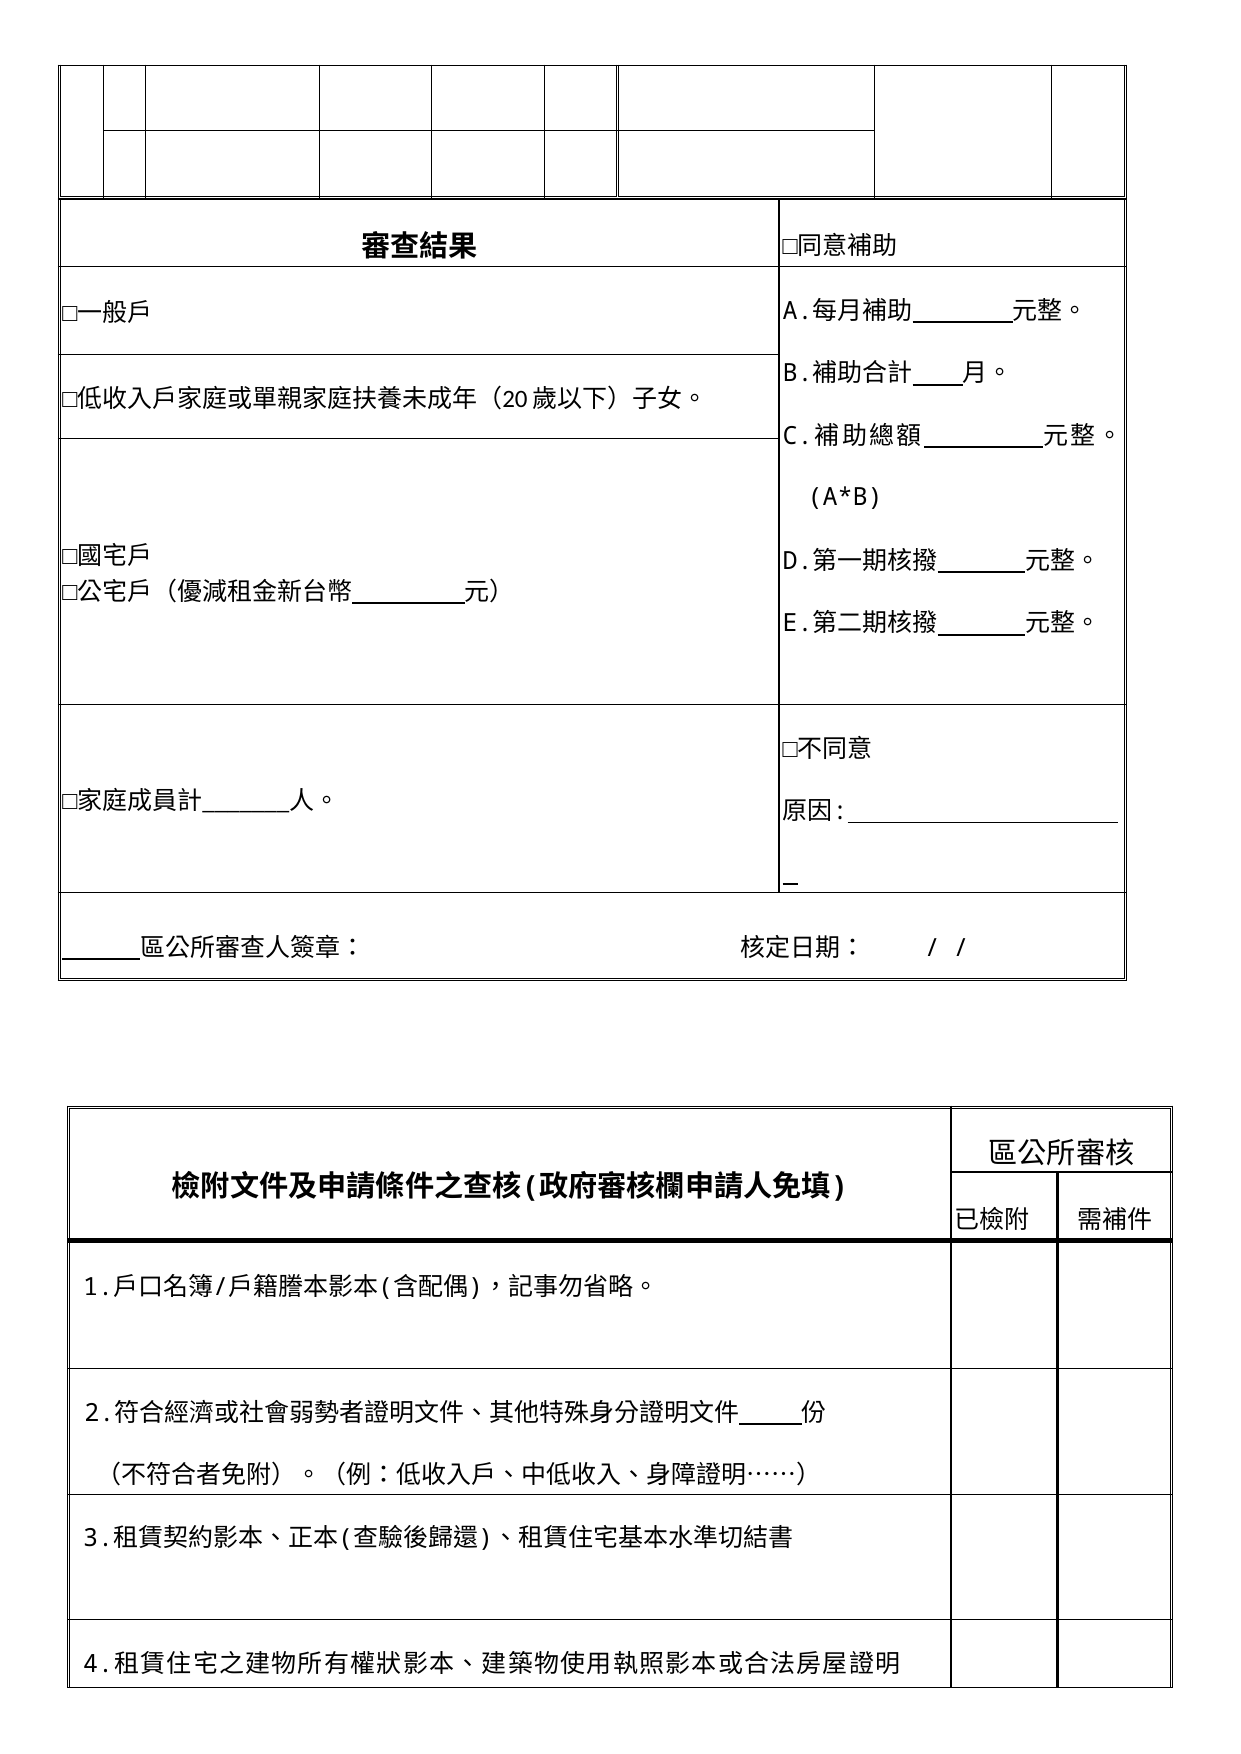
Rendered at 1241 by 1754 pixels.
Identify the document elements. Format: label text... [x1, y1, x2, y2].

table_cell [1059, 1495, 1170, 1619]
table_header 1.戶口名簿/戶籍謄本影本(含配偶)，記事勿省略。 [72, 1243, 889, 1306]
table_cell [146, 66, 319, 130]
table_cell [432, 131, 544, 196]
table_cell A.每月補助 元整。 B.補助合計 月。 C.補助總額 元整。(A*B) D.第一期核撥 元整。 E.第二期核撥 元整。 [780, 267, 1124, 704]
table_cell □家庭成員計_______人。 [61, 705, 778, 892]
table_cell [952, 1369, 1056, 1493]
table_cell [320, 66, 431, 130]
table_cell [545, 131, 616, 196]
table_cell [952, 1620, 1056, 1687]
table_header 區公所審核 [952, 1109, 1170, 1171]
table_header 審查結果 [61, 200, 778, 266]
table_cell [952, 1243, 1056, 1368]
table_cell □國宅戶 □公宅戶（優減租金新台幣 元） [61, 439, 778, 704]
table_cell [70, 1243, 950, 1368]
table_cell □一般戶 [61, 267, 778, 354]
table_header 檢附文件及申請條件之查核(政府審核欄申請人免填) [70, 1109, 950, 1238]
table_cell [61, 66, 103, 196]
table_cell [70, 1620, 950, 1687]
table_cell [146, 131, 319, 196]
table_cell [1052, 66, 1124, 196]
table_cell [104, 131, 145, 196]
table_cell [1059, 1620, 1170, 1687]
table_header 4.租賃住宅之建物所有權狀影本、建築物使用執照影本或合法房屋證明 [72, 1620, 912, 1682]
table_cell [1059, 1243, 1170, 1368]
table_cell [545, 66, 616, 130]
table_cell 2.符合經濟或社會弱勢者證明文件、其他特殊身分證明文件 份 （不符合者免附）。（例：低收入戶、中低收入、身障證明……） [70, 1369, 950, 1493]
table_cell [875, 66, 1051, 196]
table_cell [619, 66, 874, 130]
table_cell [1059, 1369, 1170, 1493]
table_cell [432, 66, 544, 130]
table_cell 已檢附 [952, 1173, 1056, 1238]
table_cell □低收入戶家庭或單親家庭扶養未成年（20歲以下）子女。 [61, 355, 778, 438]
table_cell [70, 1495, 950, 1619]
table_cell □不同意 原因: [780, 705, 1124, 892]
table_cell [619, 131, 874, 196]
table_cell [104, 66, 145, 130]
table_cell 需補件 [1059, 1173, 1170, 1238]
table_cell [320, 131, 431, 196]
table_header □同意補助 [780, 200, 1124, 266]
table_cell 區公所審查人簽章： 核定日期： / / [61, 893, 1124, 977]
table_cell [952, 1495, 1056, 1619]
table_header 3.租賃契約影本、正本(查驗後歸還)、租賃住宅基本水準切結書 [72, 1495, 916, 1557]
